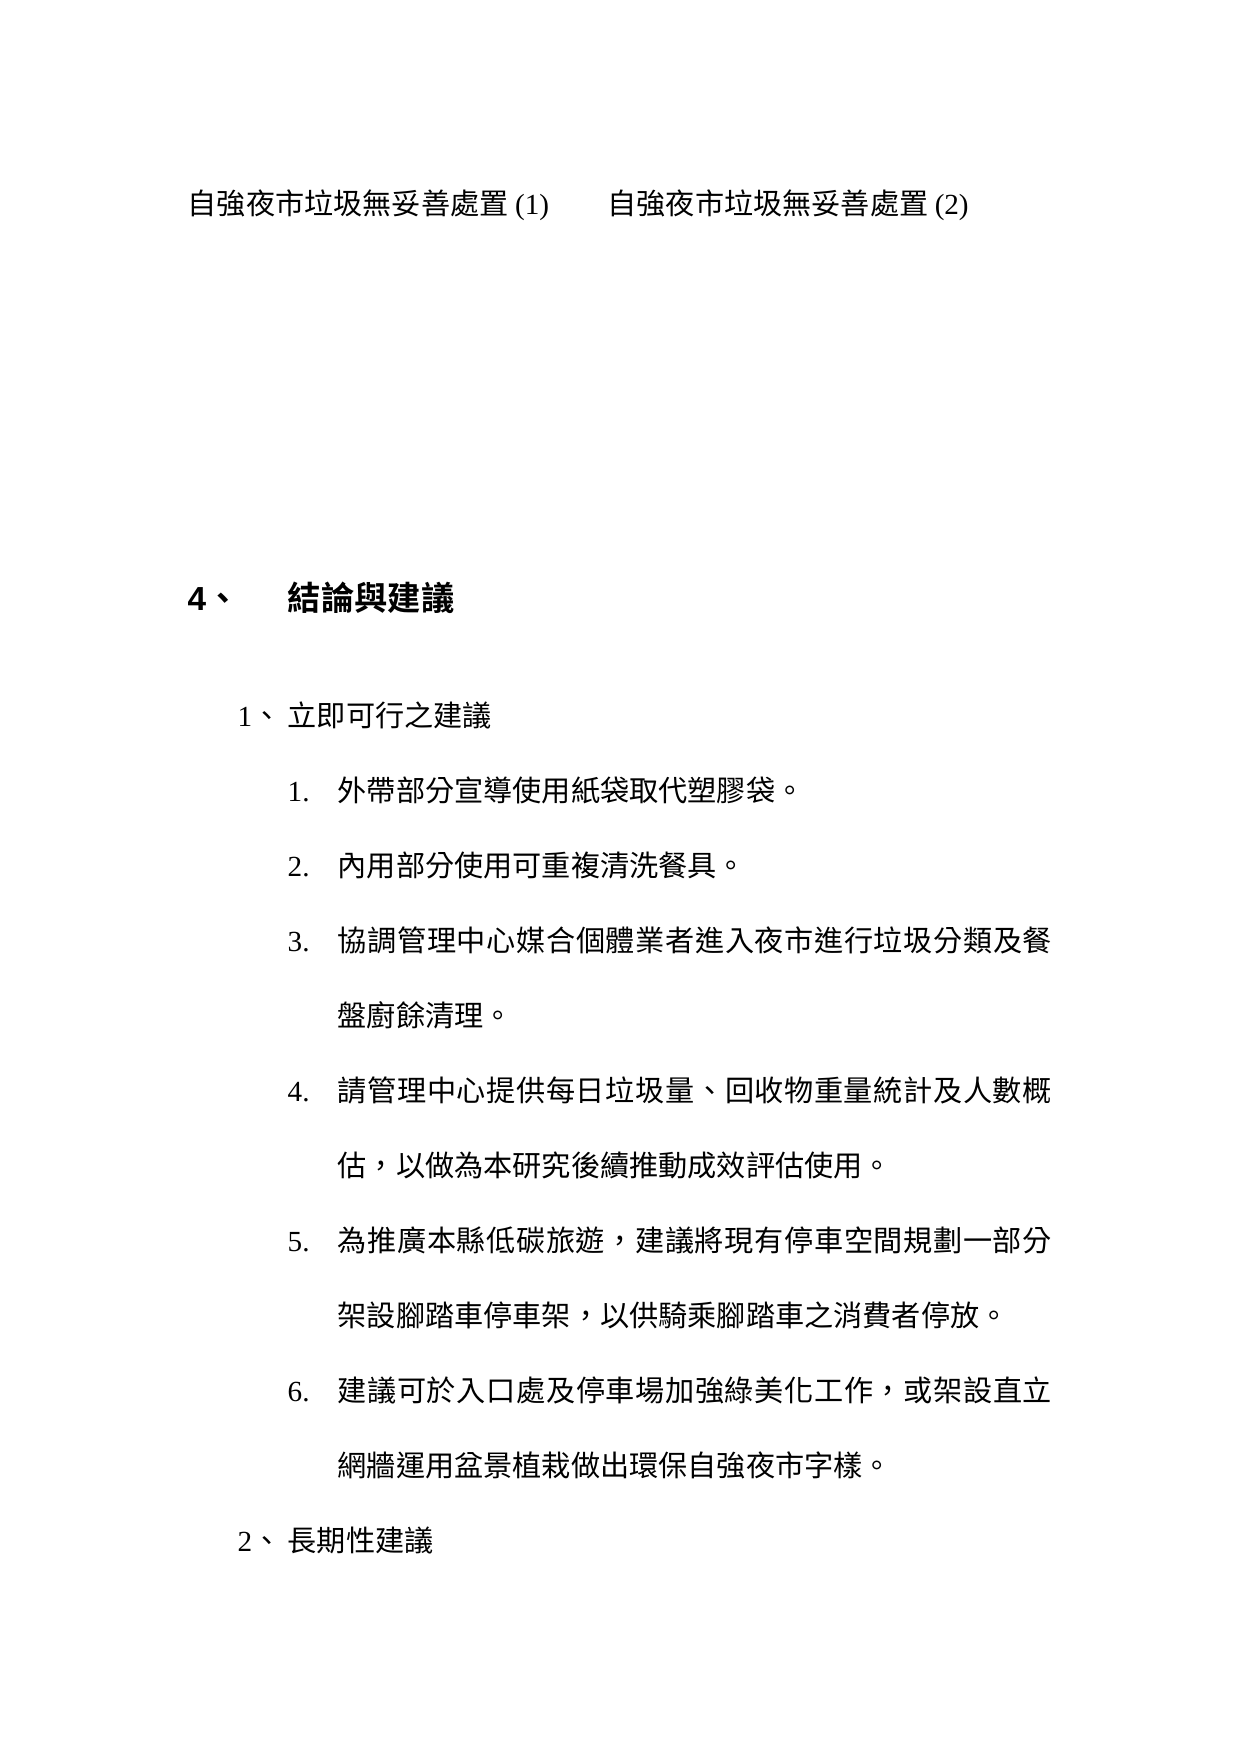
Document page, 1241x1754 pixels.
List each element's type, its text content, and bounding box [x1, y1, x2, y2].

list 結論與建議 [187, 558, 1053, 633]
list 為推廣本縣低碳旅遊，建議將現有停車空間規劃一部分架設腳踏車停車架，以供騎乘腳踏車之消費者停放。 [287, 1201, 1053, 1351]
list 建議可於入口處及停車場加強綠美化工作，或架設直立網牆運用盆景植栽做出環保自強夜市字樣。 [287, 1351, 1053, 1501]
text 自強夜市垃圾無妥善處置 (1) 自強夜市垃圾無妥善處置 (2) [187, 164, 1053, 239]
list 長期性建議 [237, 1501, 1053, 1576]
list 協調管理中心媒合個體業者進入夜市進行垃圾分類及餐盤廚餘清理。 [287, 901, 1053, 1051]
list 請管理中心提供每日垃圾量、回收物重量統計及人數概估，以做為本研究後續推動成效評估使用。 [287, 1051, 1053, 1201]
list 內用部分使用可重複清洗餐具。 [287, 826, 1053, 901]
list 外帶部分宣導使用紙袋取代塑膠袋。 [287, 751, 1053, 826]
list 立即可行之建議 [237, 676, 1053, 751]
